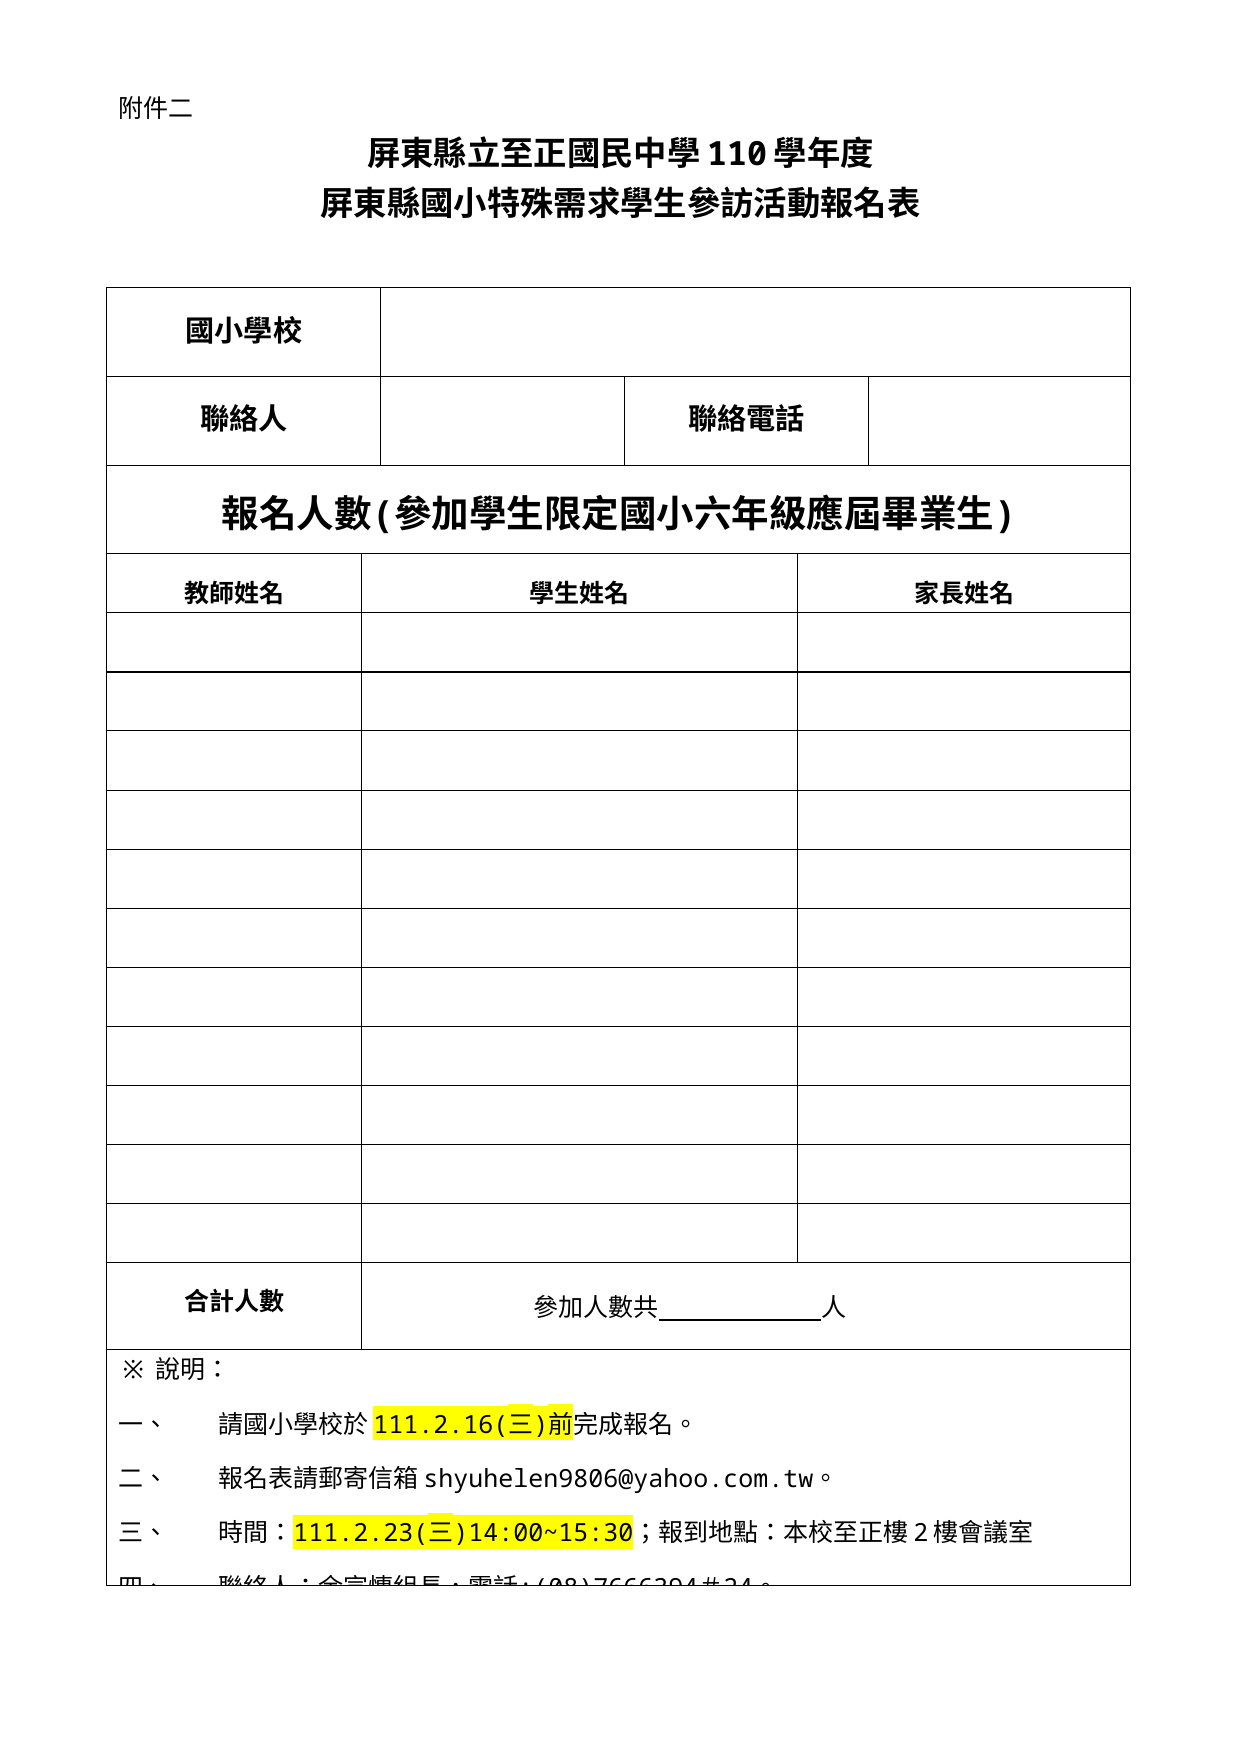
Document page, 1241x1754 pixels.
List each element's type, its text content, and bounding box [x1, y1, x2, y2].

table_cell [107, 850, 361, 908]
table_cell [798, 1204, 1130, 1262]
table_cell [798, 968, 1130, 1026]
table_cell 聯絡電話 [625, 377, 868, 464]
table_cell [362, 1145, 797, 1203]
table_cell [798, 909, 1130, 967]
table_cell [362, 1204, 797, 1262]
table_cell [798, 613, 1130, 671]
table_cell [798, 791, 1130, 848]
table_cell [798, 1145, 1130, 1203]
table_cell [798, 673, 1130, 730]
table_header 國小學校 [107, 288, 380, 376]
table_cell [362, 613, 797, 671]
table_cell [362, 1086, 797, 1144]
table_cell [362, 673, 797, 730]
table_cell [107, 968, 361, 1026]
table_cell 報名人數(參加學生限定國小六年級應屆畢業生) [107, 466, 1130, 553]
table_cell [798, 850, 1130, 908]
table_cell [107, 909, 361, 967]
table_cell [362, 909, 797, 967]
table_cell [798, 1027, 1130, 1085]
table_cell 參加人數共 人 [362, 1263, 1130, 1349]
table_cell [107, 731, 361, 789]
table_cell [107, 791, 361, 848]
table_cell [362, 791, 797, 848]
text 屏東縣國小特殊需求學生參訪活動報名表 [118, 175, 1122, 225]
table_cell [107, 1027, 361, 1085]
table_cell 學生姓名 [362, 554, 797, 612]
table_cell [107, 1204, 361, 1262]
table_cell [107, 673, 361, 730]
table_cell [362, 968, 797, 1026]
table_cell 聯絡人 [107, 377, 380, 464]
table_cell [362, 1027, 797, 1085]
table_cell [362, 850, 797, 908]
table_cell 教師姓名 [107, 554, 361, 612]
table_cell 家長姓名 [798, 554, 1130, 612]
text 屏東縣立至正國民中學110學年度 [118, 125, 1122, 175]
table_cell [381, 377, 624, 464]
table_cell 合計人數 [107, 1263, 361, 1349]
table_cell [869, 377, 1130, 464]
table_cell [798, 1086, 1130, 1144]
table_cell [798, 731, 1130, 789]
table_cell 說明： 請國小學校於111.2.16(三)前完成報名。 報名表請郵寄信箱shyuhelen9806@yahoo.com.tw。 時間：111.2.23(三)14:00~15:30；報到地點：本校至正樓2樓會議室 聯絡人：余宣憓組長，電話:(08)7666394＃24。 [107, 1350, 1130, 1585]
table_cell [362, 731, 797, 789]
table_cell [107, 1086, 361, 1144]
table_cell [107, 1145, 361, 1203]
table_cell [107, 613, 361, 671]
table_header [381, 288, 1130, 376]
